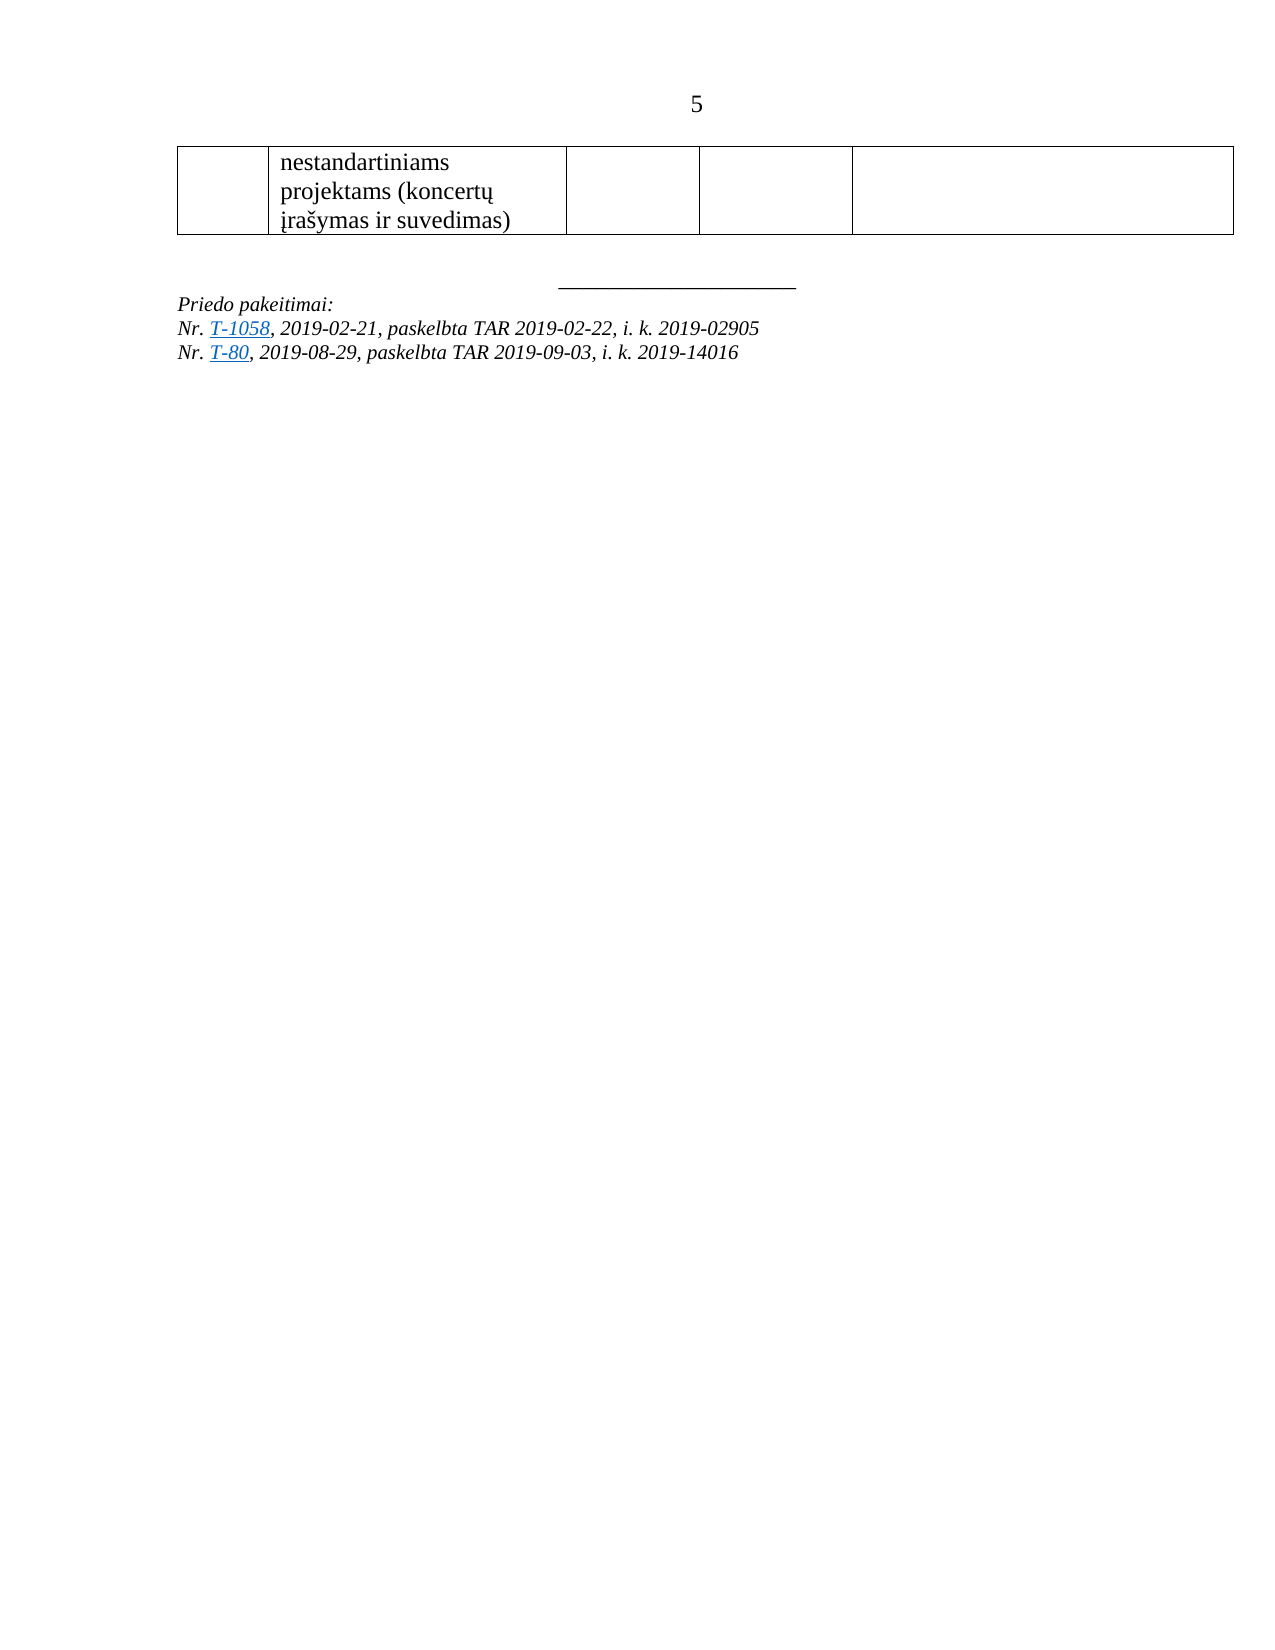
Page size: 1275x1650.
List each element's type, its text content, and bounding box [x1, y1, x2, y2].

text Nr. T-1058, 2019-02-21, paskelbta TAR 2019-02-22, i. k. 2019-02905 [177, 316, 1216, 340]
table_cell [178, 147, 268, 233]
table_cell nestandartiniams projektams (koncertų įrašymas ir suvedimas) [269, 147, 566, 233]
table_cell [1234, 146, 1238, 233]
text ___________________ [177, 263, 1216, 292]
text Priedo pakeitimai: [177, 292, 1216, 316]
table_cell [567, 147, 699, 233]
text Nr. T-80, 2019-08-29, paskelbta TAR 2019-09-03, i. k. 2019-14016 [177, 340, 1216, 364]
table_cell [700, 147, 852, 233]
table_cell [853, 147, 1233, 233]
